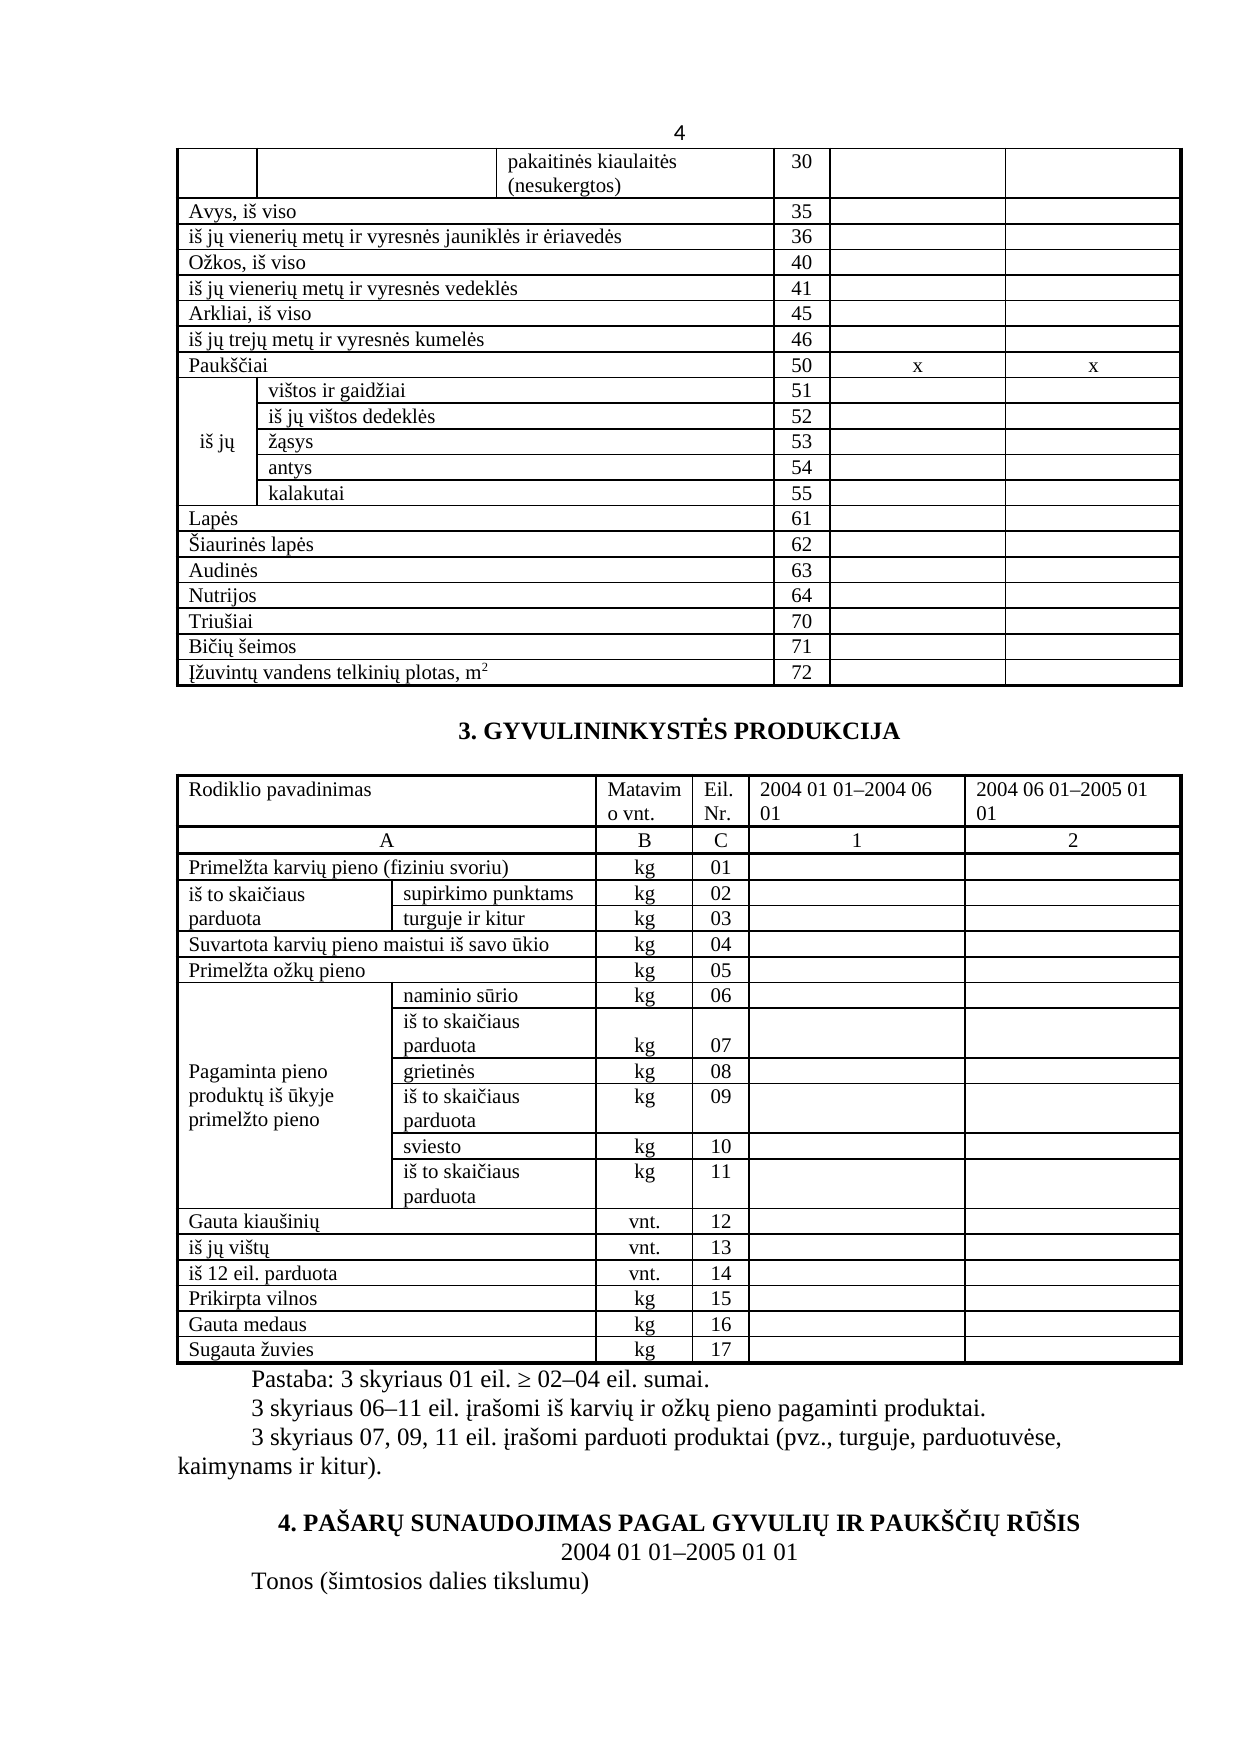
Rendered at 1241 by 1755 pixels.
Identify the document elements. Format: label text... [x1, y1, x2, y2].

table_cell 13 [693, 1235, 748, 1259]
table_cell [966, 1235, 1179, 1259]
text 4. pašarų sunaudojimas pagal gyvulių ir paukščių rūšis [177, 1508, 1181, 1537]
text 3 skyriaus 06–11 eil. įrašomi iš karvių ir ožkų pieno pagaminti produktai. [177, 1393, 1181, 1422]
table_cell [1006, 609, 1179, 633]
table_cell [966, 1134, 1179, 1158]
table_cell [750, 1261, 964, 1284]
table_cell [831, 558, 1005, 582]
table_cell [1006, 199, 1179, 223]
table_cell iš to skaičiaus parduota [393, 1160, 595, 1208]
table_cell 17 [693, 1337, 748, 1361]
table_cell iš jų [179, 378, 256, 505]
table_cell Primelžta karvių pieno (fiziniu svoriu) [179, 855, 595, 879]
table_cell [1006, 481, 1179, 505]
table_cell [1006, 532, 1179, 556]
table_cell [966, 906, 1179, 930]
table_cell [966, 855, 1179, 879]
table_cell [966, 1084, 1179, 1132]
table_cell [750, 932, 964, 956]
table_cell [1006, 558, 1179, 582]
table_cell Šiaurinės lapės [179, 532, 773, 556]
table_cell [831, 660, 1005, 684]
table_cell 2 [966, 828, 1179, 852]
table_cell kg [597, 1286, 692, 1310]
table_cell Arkliai, iš viso [179, 301, 773, 325]
table_cell 15 [693, 1286, 748, 1310]
table_cell [831, 635, 1005, 658]
table_cell [831, 404, 1005, 428]
table_cell [750, 1134, 964, 1158]
table_cell sviesto [393, 1134, 595, 1158]
table_cell [1006, 250, 1179, 274]
table_cell kalakutai [258, 481, 773, 505]
text 3 skyriaus 07, 09, 11 eil. įrašomi parduoti produktai (pvz., turguje, parduotuvėse, kaimynams ir kitur). [177, 1422, 1181, 1479]
table_cell vnt. [597, 1209, 692, 1233]
table_cell [831, 609, 1005, 633]
table_cell [966, 958, 1179, 982]
table_cell [966, 1312, 1179, 1336]
table_cell [966, 1160, 1179, 1208]
table_cell [1006, 583, 1179, 607]
table_cell Bičių šeimos [179, 635, 773, 658]
table_cell [1006, 301, 1179, 325]
table_header Eil. Nr. [693, 777, 748, 825]
table_cell iš jų vištų [179, 1235, 595, 1259]
table_cell [831, 225, 1005, 248]
table_header 2004 01 01–2004 06 01 [750, 777, 964, 825]
table_cell [750, 1084, 964, 1132]
table_cell Sugauta žuvies [179, 1337, 595, 1361]
table_cell [179, 149, 256, 197]
table_cell 53 [775, 430, 829, 453]
table_cell [966, 932, 1179, 956]
table_cell kg [597, 1160, 692, 1208]
table_cell iš jų trejų metų ir vyresnės kumelės [179, 327, 773, 351]
table_cell [966, 1009, 1179, 1057]
table_cell iš to skaičiaus parduota [393, 1009, 595, 1057]
table_cell kg [597, 1084, 692, 1132]
table_cell 12 [693, 1209, 748, 1233]
table_cell [258, 149, 496, 197]
table_cell Įžuvintų vandens telkinių plotas, m2 [179, 660, 773, 684]
table_cell iš jų vienerių metų ir vyresnės jauniklės ir ėriavedės [179, 225, 773, 248]
table_cell 52 [775, 404, 829, 428]
table_cell Pagaminta pieno produktų iš ūkyje primelžto pieno [179, 983, 391, 1208]
table_cell [831, 506, 1005, 530]
table_cell [831, 481, 1005, 505]
table_cell 14 [693, 1261, 748, 1284]
table_cell 05 [693, 958, 748, 982]
table_cell iš 12 eil. parduota [179, 1261, 595, 1284]
table_cell [1006, 455, 1179, 479]
table_cell [966, 881, 1179, 905]
text Pastaba: 3 skyriaus 01 eil. ≥ 02–04 eil. sumai. [177, 1365, 1181, 1393]
table_cell [750, 855, 964, 879]
table_cell [750, 1160, 964, 1208]
table_cell turguje ir kitur [393, 906, 595, 930]
text 2004 01 01–2005 01 01 [177, 1537, 1181, 1566]
table_cell [831, 583, 1005, 607]
table_cell 02 [693, 881, 748, 905]
table_cell Triušiai [179, 609, 773, 633]
table_cell x [1006, 353, 1179, 377]
table_cell [1006, 149, 1179, 197]
table_cell C [693, 828, 748, 852]
table_cell 41 [775, 276, 829, 300]
table_cell iš to skaičiaus parduota [179, 881, 391, 930]
table_cell [831, 430, 1005, 453]
table_cell Gauta medaus [179, 1312, 595, 1336]
table_cell [1006, 660, 1179, 684]
table_cell 04 [693, 932, 748, 956]
table_cell [750, 1286, 964, 1310]
table_cell [831, 276, 1005, 300]
table_cell 08 [693, 1059, 748, 1083]
table_cell [1006, 635, 1179, 658]
table_cell [750, 1209, 964, 1233]
table_cell kg [597, 906, 692, 930]
text 3. gyvulininkystės produkcija [177, 716, 1181, 745]
table_cell naminio sūrio [393, 983, 595, 1007]
table_cell [1006, 430, 1179, 453]
table_cell [831, 327, 1005, 351]
table_cell 1 [750, 828, 964, 852]
table_cell kg [597, 1059, 692, 1083]
table_cell 50 [775, 353, 829, 377]
table_cell [966, 1059, 1179, 1083]
table_cell 51 [775, 378, 829, 402]
table_cell Lapės [179, 506, 773, 530]
table_cell 36 [775, 225, 829, 248]
table_cell 72 [775, 660, 829, 684]
table_header Rodiklio pavadinimas [179, 777, 595, 825]
table_cell 64 [775, 583, 829, 607]
table_cell [831, 378, 1005, 402]
text Tonos (šimtosios dalies tikslumu) [177, 1566, 1181, 1594]
table_cell 62 [775, 532, 829, 556]
table_cell 61 [775, 506, 829, 530]
table_cell kg [597, 855, 692, 879]
table_cell [750, 906, 964, 930]
table_cell 03 [693, 906, 748, 930]
table_cell kg [597, 1312, 692, 1336]
table_cell [750, 881, 964, 905]
table_cell kg [597, 1337, 692, 1361]
table_cell kg [597, 983, 692, 1007]
table_cell 11 [693, 1160, 748, 1208]
table_cell [1006, 506, 1179, 530]
table_cell vnt. [597, 1261, 692, 1284]
table_cell A [179, 828, 595, 852]
table_cell kg [597, 932, 692, 956]
table_cell [1006, 378, 1179, 402]
table_cell [750, 1009, 964, 1057]
table_cell 10 [693, 1134, 748, 1158]
table_header 2004 06 01–2005 01 01 [966, 777, 1179, 825]
table_cell žąsys [258, 430, 773, 453]
table_cell Paukščiai [179, 353, 773, 377]
table_cell [966, 983, 1179, 1007]
table_cell 01 [693, 855, 748, 879]
table_cell [1006, 327, 1179, 351]
table_cell vnt. [597, 1235, 692, 1259]
table_cell [750, 1337, 964, 1361]
table_cell 06 [693, 983, 748, 1007]
table_cell antys [258, 455, 773, 479]
table_cell pakaitinės kiaulaitės (nesukergtos) [497, 149, 773, 197]
table_cell 40 [775, 250, 829, 274]
table_cell [831, 532, 1005, 556]
table_cell grietinės [393, 1059, 595, 1083]
table_cell Suvartota karvių pieno maistui iš savo ūkio [179, 932, 595, 956]
table_cell 70 [775, 609, 829, 633]
table_cell iš jų vištos dedeklės [258, 404, 773, 428]
table_header Matavimo vnt. [597, 777, 692, 825]
table_cell 30 [775, 149, 829, 197]
table_cell 46 [775, 327, 829, 351]
table_cell Avys, iš viso [179, 199, 773, 223]
table_cell iš to skaičiaus parduota [393, 1084, 595, 1132]
table_cell kg [597, 881, 692, 905]
table_cell [966, 1209, 1179, 1233]
table_cell [1006, 276, 1179, 300]
table_cell 35 [775, 199, 829, 223]
table_cell [831, 301, 1005, 325]
table_cell Gauta kiaušinių [179, 1209, 595, 1233]
table_cell [750, 958, 964, 982]
table_cell [831, 250, 1005, 274]
table_cell kg [597, 1009, 692, 1057]
table_cell vištos ir gaidžiai [258, 378, 773, 402]
table_cell B [597, 828, 692, 852]
table_cell [831, 149, 1005, 197]
table_cell kg [597, 958, 692, 982]
table_cell 45 [775, 301, 829, 325]
table_cell Audinės [179, 558, 773, 582]
table_cell 16 [693, 1312, 748, 1336]
table_cell kg [597, 1134, 692, 1158]
table_cell 63 [775, 558, 829, 582]
table_cell 55 [775, 481, 829, 505]
table_cell [831, 199, 1005, 223]
table_cell [1006, 404, 1179, 428]
table_cell supirkimo punktams [393, 881, 595, 905]
table_cell [1006, 225, 1179, 248]
table_cell [966, 1261, 1179, 1284]
table_cell Prikirpta vilnos [179, 1286, 595, 1310]
table_cell [966, 1337, 1179, 1361]
table_cell Ožkos, iš viso [179, 250, 773, 274]
table_cell [831, 455, 1005, 479]
table_cell [966, 1286, 1179, 1310]
table_cell x [831, 353, 1005, 377]
table_cell iš jų vienerių metų ir vyresnės vedeklės [179, 276, 773, 300]
table_cell 71 [775, 635, 829, 658]
table_cell 09 [693, 1084, 748, 1132]
table_cell [750, 1059, 964, 1083]
table_cell Nutrijos [179, 583, 773, 607]
table_cell 54 [775, 455, 829, 479]
table_cell [750, 1312, 964, 1336]
table_cell [750, 983, 964, 1007]
table_cell 07 [693, 1009, 748, 1057]
table_cell Primelžta ožkų pieno [179, 958, 595, 982]
table_cell [750, 1235, 964, 1259]
